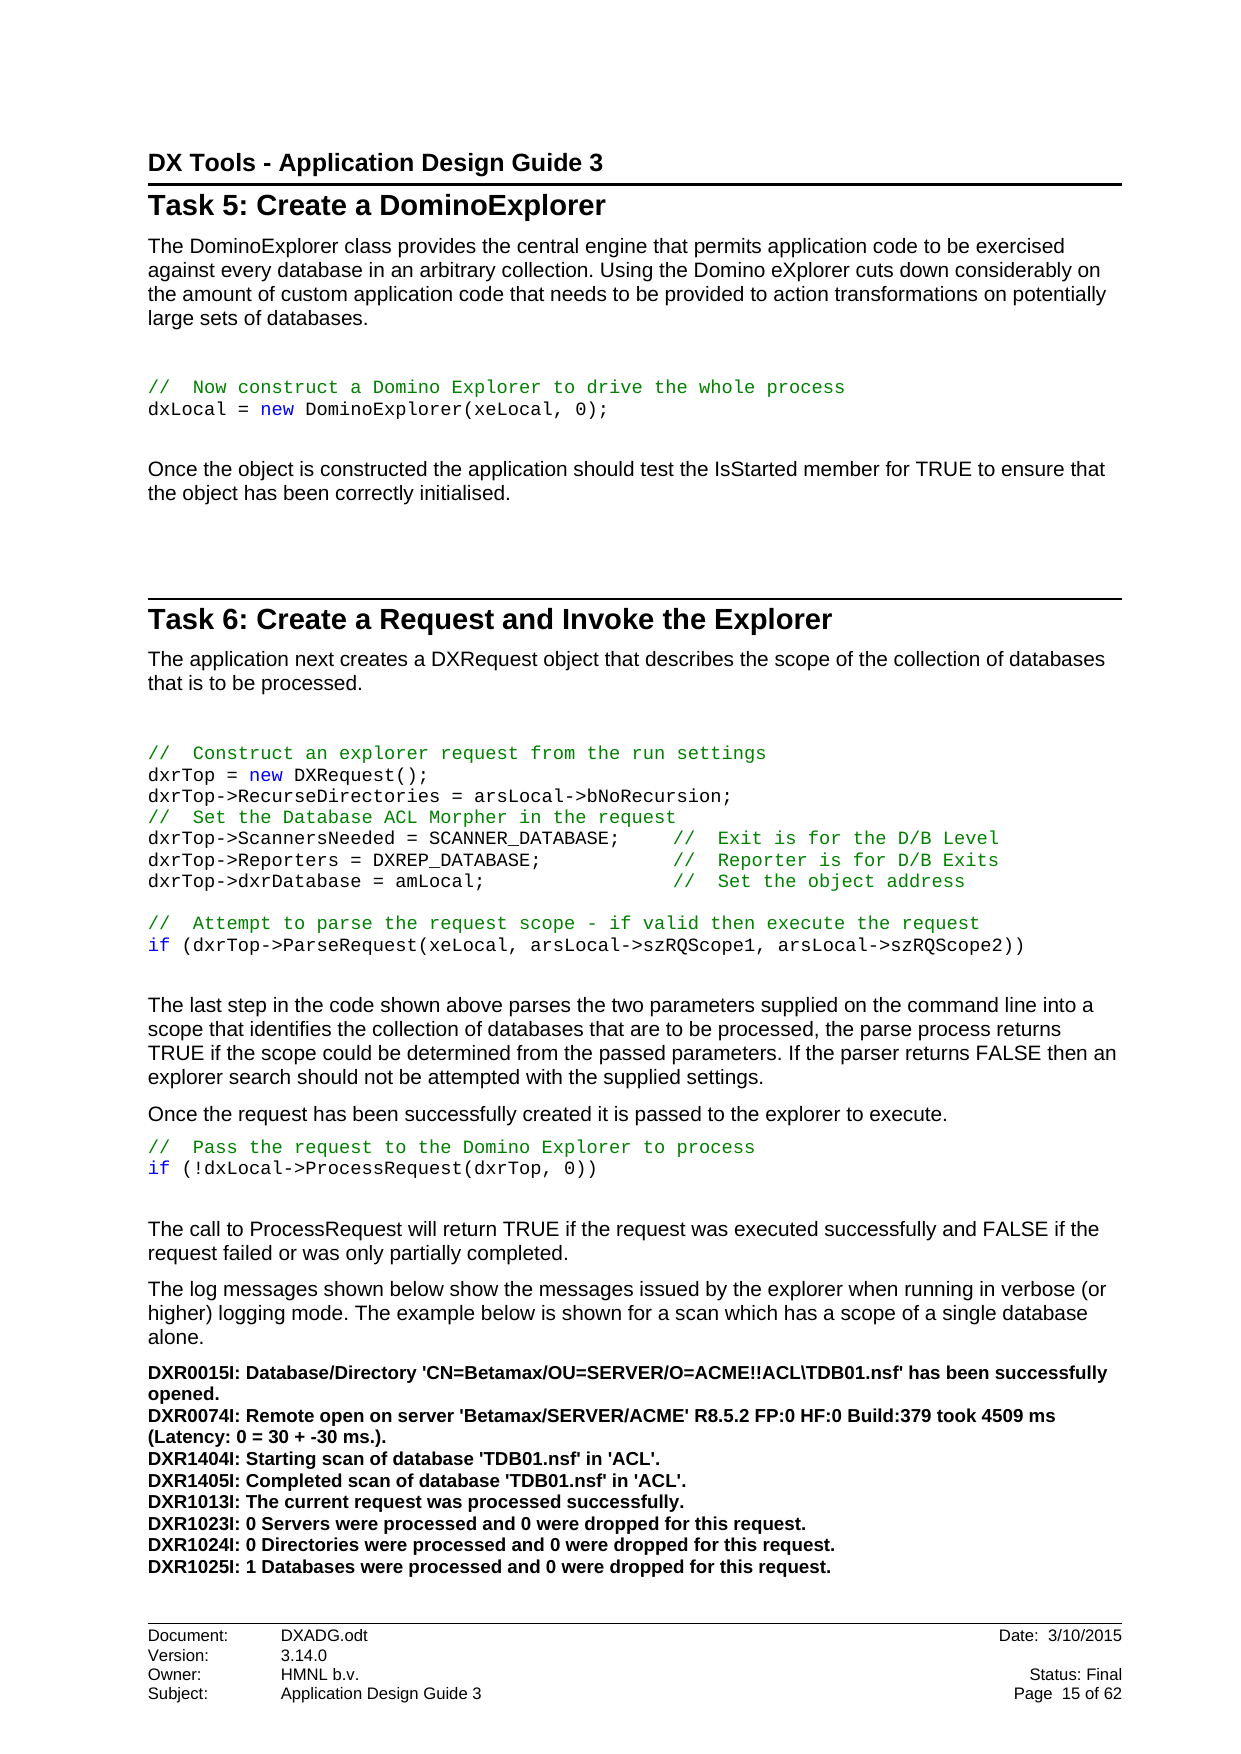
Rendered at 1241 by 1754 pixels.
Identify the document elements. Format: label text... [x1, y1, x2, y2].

text dxrTop->RecurseDirectories = arsLocal->bNoRecursion; [148, 787, 1122, 808]
text The call to ProcessRequest will return TRUE if the request was executed successfully and FALSE if the request failed or was only partially completed. [148, 1217, 1122, 1265]
text // Attempt to parse the request scope - if valid then execute the request [148, 914, 1122, 935]
subtitle Task 5: Create a DominoExplorer [148, 186, 1122, 222]
text The last step in the code shown above parses the two parameters supplied on the command line into a scope that identifies the collection of databases that are to be processed, the parse process returns TRUE if the scope could be determined from the passed parameters. If the parser returns FALSE then an explorer search should not be attempted with the supplied settings. [148, 993, 1122, 1089]
text dxLocal = new DominoExplorer(xeLocal, 0); [148, 399, 1122, 421]
text The application next creates a DXRequest object that describes the scope of the collection of databases that is to be processed. [148, 647, 1122, 695]
text Once the request has been successfully created it is passed to the explorer to execute. [148, 1101, 1122, 1125]
text dxrTop->ScannersNeeded = SCANNER_DATABASE; // Exit is for the D/B Level [148, 829, 1122, 850]
text The log messages shown below show the messages issued by the explorer when running in verbose (or higher) logging mode. The example below is shown for a scan which has a scope of a single database alone. [148, 1277, 1122, 1349]
text // Set the Database ACL Morpher in the request [148, 808, 1122, 829]
text if (dxrTop->ParseRequest(xeLocal, arsLocal->szRQScope1, arsLocal->szRQScope2)) [148, 935, 1122, 957]
text DXR0015I: Database/Directory 'CN=Betamax/OU=SERVER/O=ACME!!ACL\TDB01.nsf' has been successfully opened. [148, 1362, 1122, 1405]
text DXR1023I: 0 Servers were processed and 0 were dropped for this request. [148, 1513, 1122, 1534]
text DXR1024I: 0 Directories were processed and 0 were dropped for this request. [148, 1534, 1122, 1556]
text DXR1404I: Starting scan of database 'TDB01.nsf' in 'ACL'. [148, 1448, 1122, 1469]
text // Pass the request to the Domino Explorer to process [148, 1138, 1122, 1159]
text if (!dxLocal->ProcessRequest(dxrTop, 0)) [148, 1159, 1122, 1180]
text dxrTop->dxrDatabase = amLocal; // Set the object address [148, 872, 1122, 893]
text DXR1013I: The current request was processed successfully. [148, 1491, 1122, 1513]
text DXR0074I: Remote open on server 'Betamax/SERVER/ACME' R8.5.2 FP:0 HF:0 Build:379 took 4509 ms (Latency: 0 = 30 + -30 ms.). [148, 1405, 1122, 1448]
text // Construct an explorer request from the run settings [148, 744, 1122, 765]
text DXR1025I: 1 Databases were processed and 0 were dropped for this request. [148, 1556, 1122, 1577]
text dxrTop->Reporters = DXREP_DATABASE; // Reporter is for D/B Exits [148, 850, 1122, 872]
text dxrTop = new DXRequest(); [148, 765, 1122, 787]
text The DominoExplorer class provides the central engine that permits application code to be exercised against every database in an arbitrary collection. Using the Domino eXplorer cuts down considerably on the amount of custom application code that needs to be provided to action transformations on potentially large sets of databases. [148, 233, 1122, 329]
text DXR1405I: Completed scan of database 'TDB01.nsf' in 'ACL'. [148, 1469, 1122, 1491]
text // Now construct a Domino Explorer to drive the whole process [148, 378, 1122, 399]
text Once the object is constructed the application should test the IsStarted member for TRUE to ensure that the object has been correctly initialised. [148, 457, 1122, 505]
subtitle Task 6: Create a Request and Invoke the Explorer [148, 600, 1122, 636]
